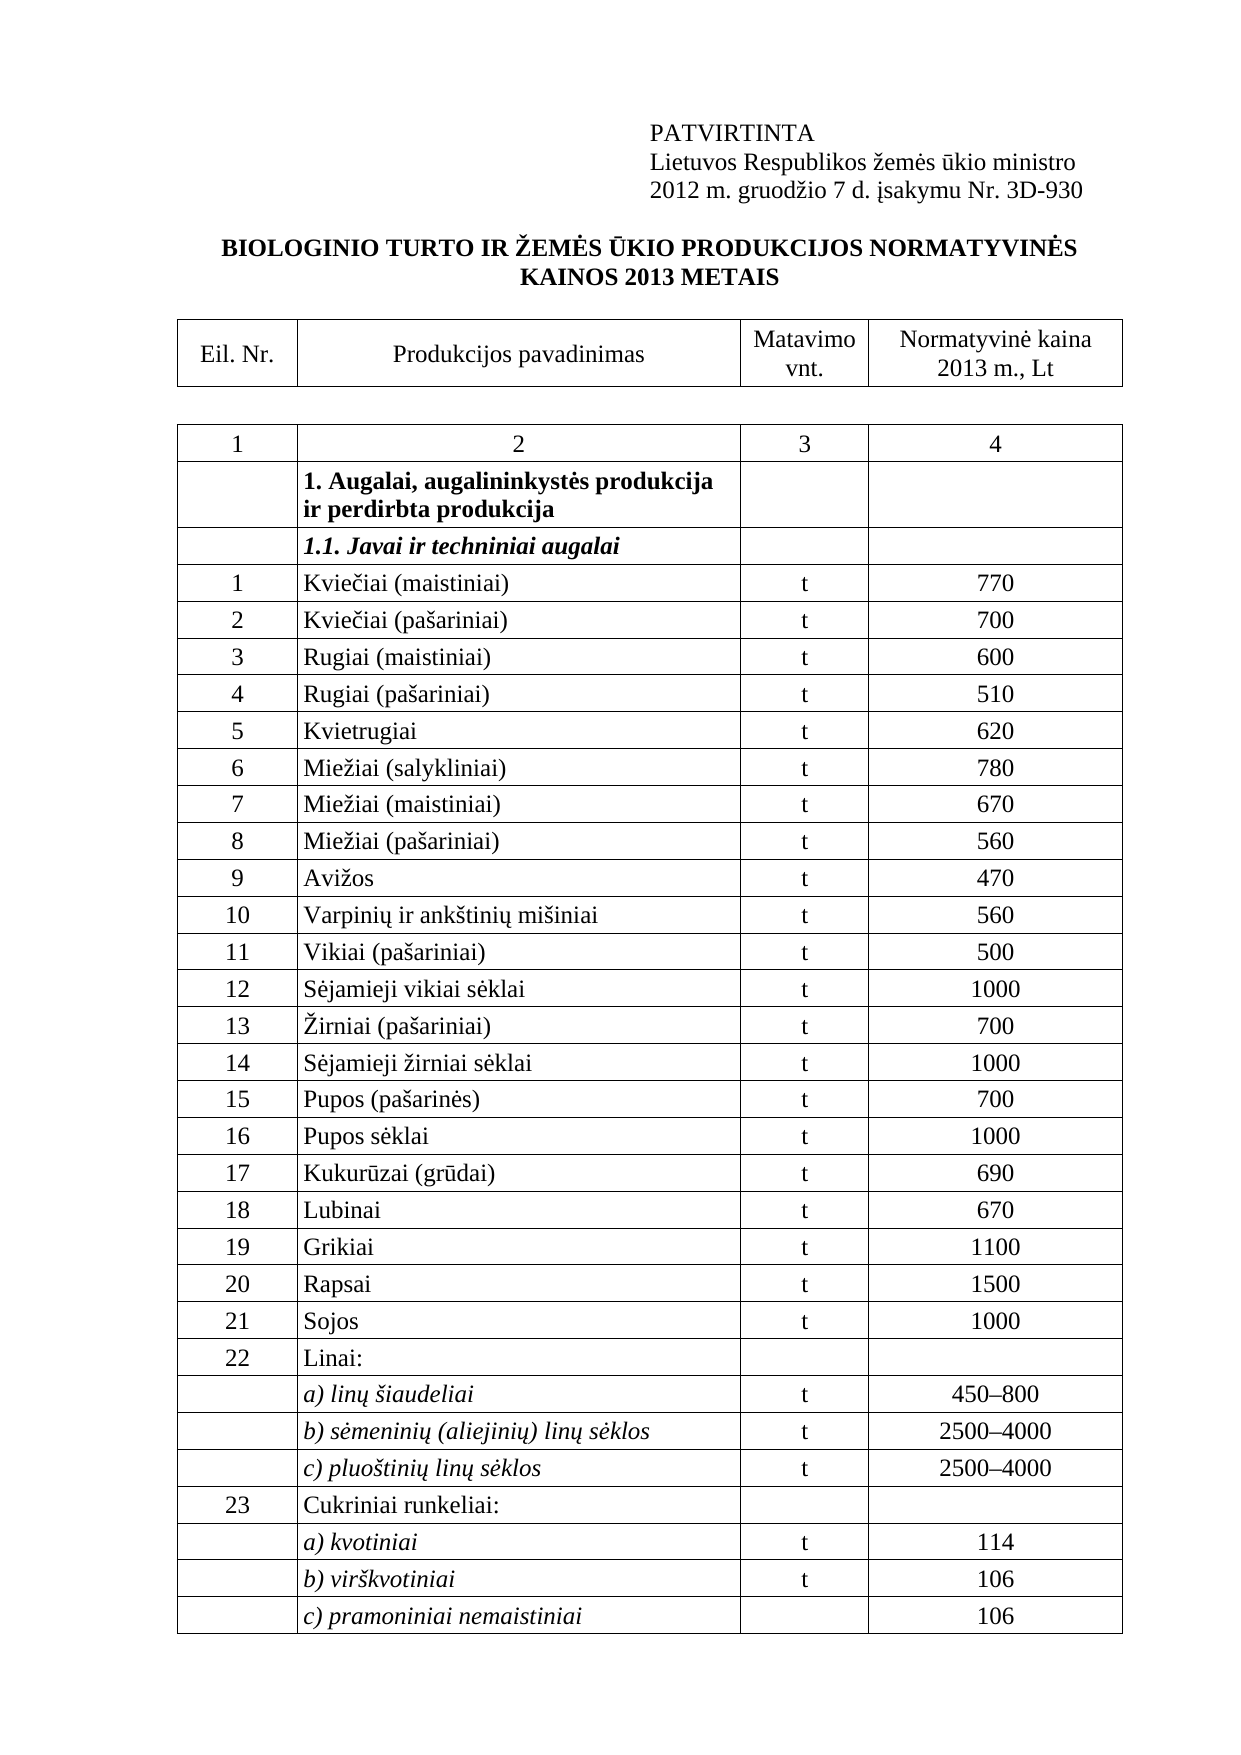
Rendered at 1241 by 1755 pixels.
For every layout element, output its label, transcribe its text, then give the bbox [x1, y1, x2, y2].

table_cell 700 [869, 1081, 1122, 1117]
table_cell t [741, 565, 868, 601]
table_cell Kvietrugiai [298, 712, 740, 748]
table_cell t [741, 749, 868, 785]
table_cell t [741, 970, 868, 1006]
table_cell 8 [178, 823, 297, 859]
table_cell Pupos (pašarinės) [298, 1081, 740, 1117]
table_cell 106 [869, 1560, 1122, 1596]
table_cell Miežiai (pašariniai) [298, 823, 740, 859]
table_cell 20 [178, 1265, 297, 1301]
table_cell Miežiai (salykliniai) [298, 749, 740, 785]
table_cell 470 [869, 860, 1122, 896]
table_cell 16 [178, 1118, 297, 1154]
table_cell 21 [178, 1302, 297, 1338]
table_cell 106 [869, 1597, 1122, 1633]
table_cell [178, 462, 297, 527]
table_cell 11 [178, 934, 297, 969]
table_cell Kviečiai (pašariniai) [298, 602, 740, 637]
table_cell 19 [178, 1229, 297, 1264]
table_cell Linai: [298, 1339, 740, 1375]
table_cell [178, 1524, 297, 1559]
table_cell [741, 1339, 868, 1375]
table_cell t [741, 639, 868, 674]
table_cell [741, 1597, 868, 1633]
table_cell Grikiai [298, 1229, 740, 1264]
table_cell c) pluoštinių linų sėklos [298, 1450, 740, 1486]
table_cell t [741, 860, 868, 896]
table_header Produkcijos pavadinimas [298, 320, 740, 386]
table_cell 2 [298, 425, 740, 461]
table_cell [869, 528, 1122, 564]
table_cell 780 [869, 749, 1122, 785]
table_cell t [741, 1376, 868, 1412]
table_cell 1. Augalai, augalininkystės produkcija ir perdirbta produkcija [298, 462, 740, 527]
table_cell [869, 1339, 1122, 1375]
table_cell c) pramoniniai nemaistiniai [298, 1597, 740, 1633]
table_cell 670 [869, 786, 1122, 822]
table_cell 1000 [869, 970, 1122, 1006]
table_cell t [741, 1450, 868, 1486]
table_cell 18 [178, 1192, 297, 1227]
table_cell 560 [869, 823, 1122, 859]
table_cell 620 [869, 712, 1122, 748]
table_cell Sėjamieji vikiai sėklai [298, 970, 740, 1006]
table_cell t [741, 1524, 868, 1559]
table_cell 3 [178, 639, 297, 674]
table_cell 560 [869, 897, 1122, 932]
table_cell 10 [178, 897, 297, 932]
table_cell t [741, 1192, 868, 1227]
table_cell 1.1. Javai ir techniniai augalai [298, 528, 740, 564]
table_cell t [741, 1081, 868, 1117]
table_cell Vikiai (pašariniai) [298, 934, 740, 969]
table_cell 15 [178, 1081, 297, 1117]
table_cell 700 [869, 602, 1122, 637]
table_cell [869, 387, 1122, 424]
table_cell [178, 1560, 297, 1596]
table_header Eil. Nr. [178, 320, 297, 386]
table_cell 600 [869, 639, 1122, 674]
table_cell t [741, 1118, 868, 1154]
table_cell Sojos [298, 1302, 740, 1338]
table_cell Kviečiai (maistiniai) [298, 565, 740, 601]
table_cell Sėjamieji žirniai sėklai [298, 1044, 740, 1080]
table_cell t [741, 786, 868, 822]
table_cell Cukriniai runkeliai: [298, 1487, 740, 1522]
table_cell 1500 [869, 1265, 1122, 1301]
table_cell Pupos sėklai [298, 1118, 740, 1154]
table_cell t [741, 1229, 868, 1264]
table_cell 3 [741, 425, 868, 461]
table_cell [741, 1487, 868, 1522]
table_cell [869, 1487, 1122, 1522]
table_cell [741, 528, 868, 564]
table_header Normatyvinė kaina 2013 m., Lt [869, 320, 1122, 386]
table_header Matavimo vnt. [741, 320, 868, 386]
table_cell 9 [178, 860, 297, 896]
table_cell b) virškvotiniai [298, 1560, 740, 1596]
table_cell 22 [178, 1339, 297, 1375]
table_cell 23 [178, 1487, 297, 1522]
table_cell 2500–4000 [869, 1450, 1122, 1486]
table_cell 4 [869, 425, 1122, 461]
table_cell [178, 528, 297, 564]
table_cell t [741, 934, 868, 969]
table_cell Rapsai [298, 1265, 740, 1301]
table_cell 5 [178, 712, 297, 748]
table_cell t [741, 675, 868, 711]
text BIOLOGINIO TURTO IR ŽEMĖS ŪKIO PRODUKCIJOS NORMATYVINĖS KAINOS 2013 METAIS [177, 233, 1122, 291]
table_cell 450–800 [869, 1376, 1122, 1412]
table_cell Žirniai (pašariniai) [298, 1007, 740, 1043]
table_cell 14 [178, 1044, 297, 1080]
table_cell 114 [869, 1524, 1122, 1559]
table_cell 4 [178, 675, 297, 711]
table_cell t [741, 1044, 868, 1080]
table_cell t [741, 1007, 868, 1043]
table_cell [177, 387, 297, 424]
table_cell 510 [869, 675, 1122, 711]
table_cell 12 [178, 970, 297, 1006]
table_cell Rugiai (maistiniai) [298, 639, 740, 674]
table_cell [178, 1450, 297, 1486]
table_cell t [741, 1302, 868, 1338]
table_cell [869, 462, 1122, 527]
table_cell a) linų šiaudeliai [298, 1376, 740, 1412]
table_cell Lubinai [298, 1192, 740, 1227]
table_cell 1000 [869, 1302, 1122, 1338]
table_cell [297, 387, 740, 424]
table_cell 690 [869, 1155, 1122, 1191]
table_cell t [741, 1155, 868, 1191]
table_cell t [741, 1413, 868, 1449]
table_cell Miežiai (maistiniai) [298, 786, 740, 822]
table_cell 1 [178, 565, 297, 601]
table_cell [741, 462, 868, 527]
table_cell Rugiai (pašariniai) [298, 675, 740, 711]
text Lietuvos Respublikos žemės ūkio ministro 2012 m. gruodžio 7 d. įsakymu Nr. 3D-930 [649, 147, 1122, 204]
table_cell 670 [869, 1192, 1122, 1227]
table_cell 6 [178, 749, 297, 785]
table_cell 7 [178, 786, 297, 822]
table_cell 17 [178, 1155, 297, 1191]
table_cell t [741, 602, 868, 637]
table_cell [178, 1376, 297, 1412]
table_cell 770 [869, 565, 1122, 601]
table_cell [178, 1413, 297, 1449]
table_cell 2 [178, 602, 297, 637]
table_cell b) sėmeninių (aliejinių) linų sėklos [298, 1413, 740, 1449]
table_cell t [741, 1560, 868, 1596]
table_cell 13 [178, 1007, 297, 1043]
text PATVIRTINTA [649, 118, 1122, 147]
table_cell 2500–4000 [869, 1413, 1122, 1449]
table_cell 1000 [869, 1044, 1122, 1080]
table_cell 1100 [869, 1229, 1122, 1264]
table_cell t [741, 897, 868, 932]
table_cell t [741, 823, 868, 859]
table_cell 1000 [869, 1118, 1122, 1154]
table_cell 1 [178, 425, 297, 461]
table_cell Avižos [298, 860, 740, 896]
table_cell a) kvotiniai [298, 1524, 740, 1559]
table_cell Varpinių ir ankštinių mišiniai [298, 897, 740, 932]
table_cell 500 [869, 934, 1122, 969]
table_cell [178, 1597, 297, 1633]
table_cell Kukurūzai (grūdai) [298, 1155, 740, 1191]
table_cell t [741, 712, 868, 748]
table_cell t [741, 1265, 868, 1301]
table_cell 700 [869, 1007, 1122, 1043]
table_cell [740, 387, 869, 424]
